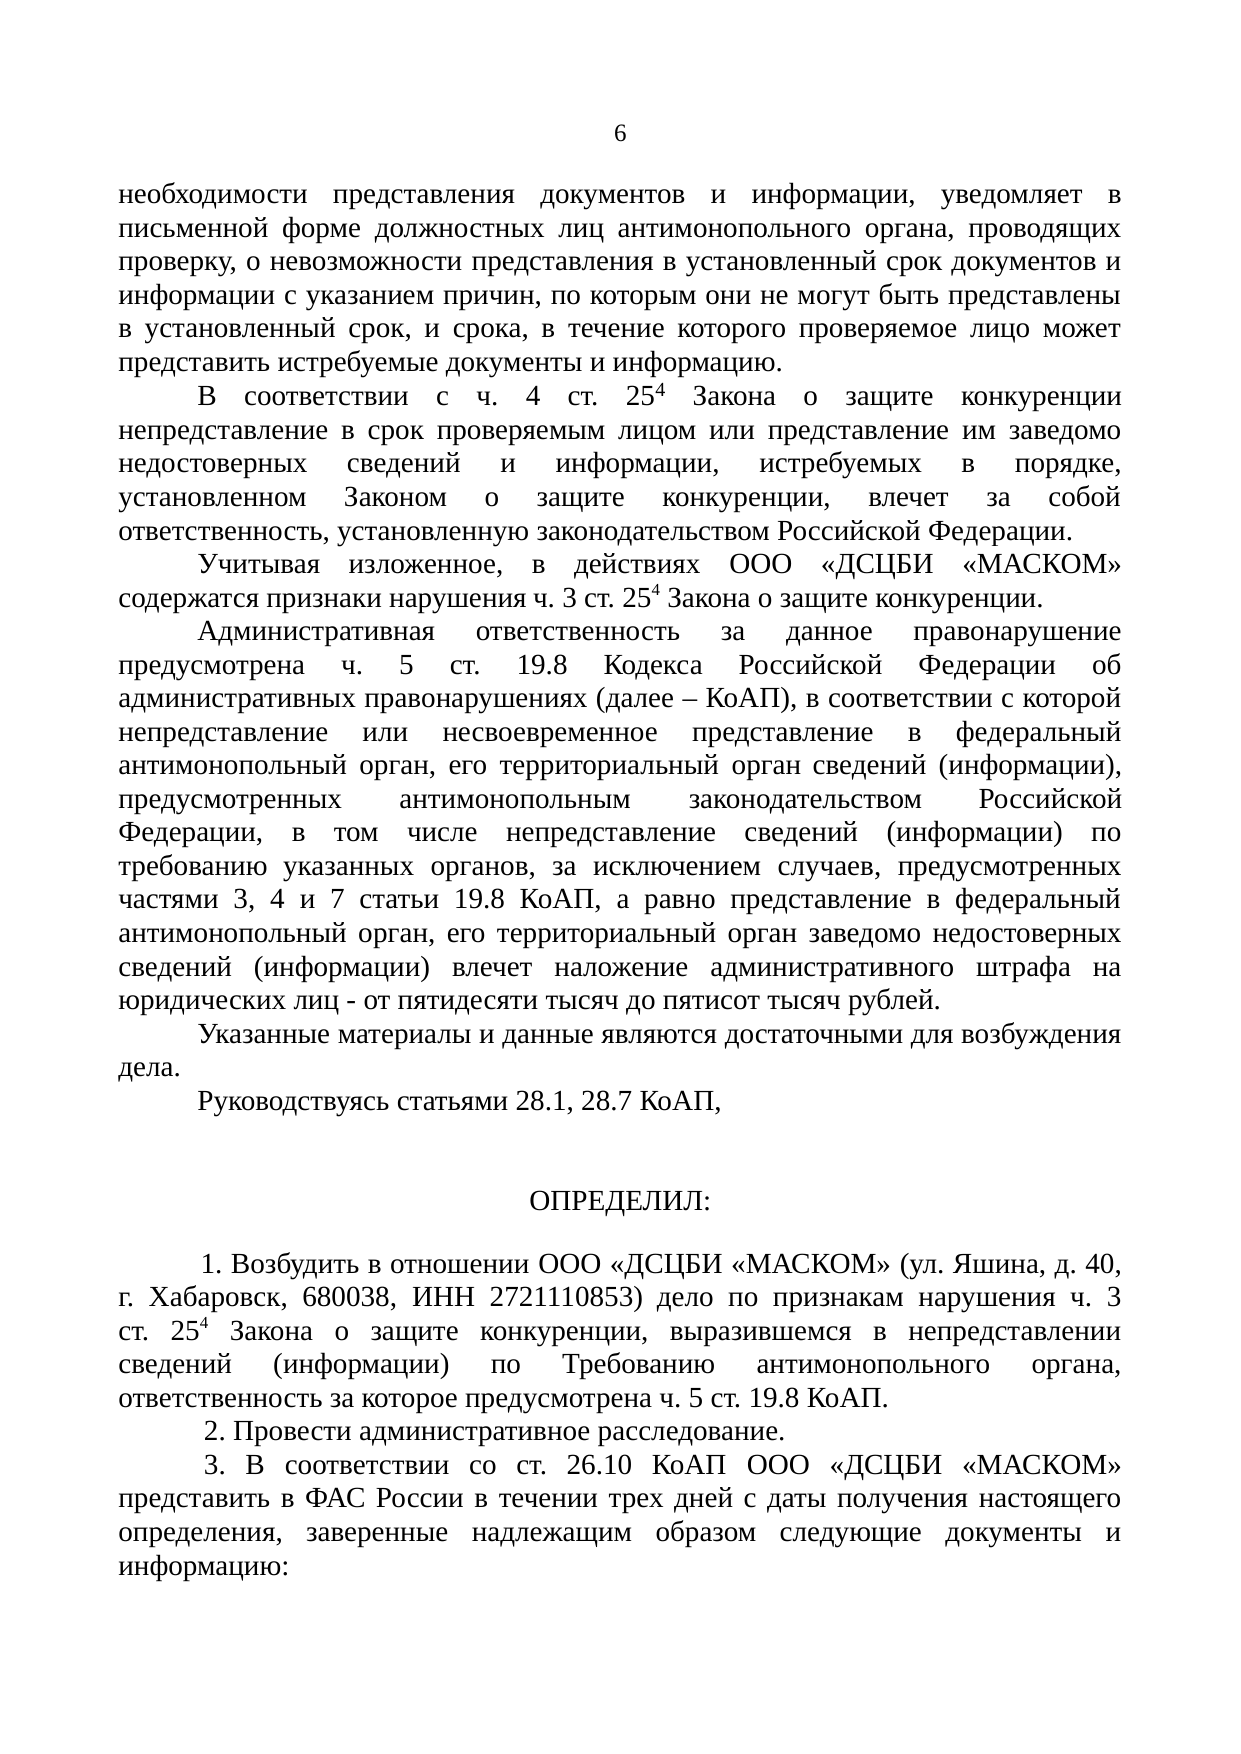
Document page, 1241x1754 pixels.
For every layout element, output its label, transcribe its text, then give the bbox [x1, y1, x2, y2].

text 1. Возбудить в отношении ООО «ДСЦБИ «МАСКОМ» (ул. Яшина, д. 40, г. Хабаровск, 680038, ИНН 2721110853) дело по признакам нарушения ч. 3 ст. 254 Закона о защите конкуренции, выразившемся в непредставлении сведений (информации) по Требованию антимонопольного органа, ответственность за которое предусмотрена ч. 5 ст. 19.8 КоАП. [118, 1246, 1122, 1413]
text Руководствуясь статьями 28.1, 28.7 КоАП, [118, 1083, 1122, 1116]
text 2. Провести административное расследование. [118, 1413, 1122, 1447]
text ОПРЕДЕЛИЛ: [118, 1183, 1122, 1217]
text Административная ответственность за данное правонарушение предусмотрена ч. 5 ст. 19.8 Кодекса Российской Федерации об административных правонарушениях (далее – КоАП), в соответствии с которой непредставление или несвоевременное представление в федеральный антимонопольный орган, его территориальный орган сведений (информации), предусмотренных антимонопольным законодательством Российской Федерации, в том числе непредставление сведений (информации) по требованию указанных органов, за исключением случаев, предусмотренных частями 3, 4 и 7 статьи 19.8 КоАП, а равно представление в федеральный антимонопольный орган, его территориальный орган заведомо недостоверных сведений (информации) влечет наложение административного штрафа на юридических лиц - от пятидесяти тысяч до пятисот тысяч рублей. [118, 613, 1122, 1016]
text 3. В соответствии со ст. 26.10 КоАП ООО «ДСЦБИ «МАСКОМ» представить в ФАС России в течении трех дней с даты получения настоящего определения, заверенные надлежащим образом следующие документы и информацию: [118, 1447, 1122, 1581]
text необходимости представления документов и информации, уведомляет в письменной форме должностных лиц антимонопольного органа, проводящих проверку, о невозможности представления в установленный срок документов и информации с указанием причин, по которым они не могут быть представлены в установленный срок, и срока, в течение которого проверяемое лицо может представить истребуемые документы и информацию. [118, 176, 1122, 378]
text Учитывая изложенное, в действиях ООО «ДСЦБИ «МАСКОМ» содержатся признаки нарушения ч. 3 ст. 254 Закона о защите конкуренции. [118, 546, 1122, 613]
text В соответствии с ч. 4 ст. 254 Закона о защите конкуренции непредставление в срок проверяемым лицом или представление им заведомо недостоверных сведений и информации, истребуемых в порядке, установленном Законом о защите конкуренции, влечет за собой ответственность, установленную законодательством Российской Федерации. [118, 378, 1122, 546]
text Указанные материалы и данные являются достаточными для возбуждения дела. [118, 1016, 1122, 1083]
